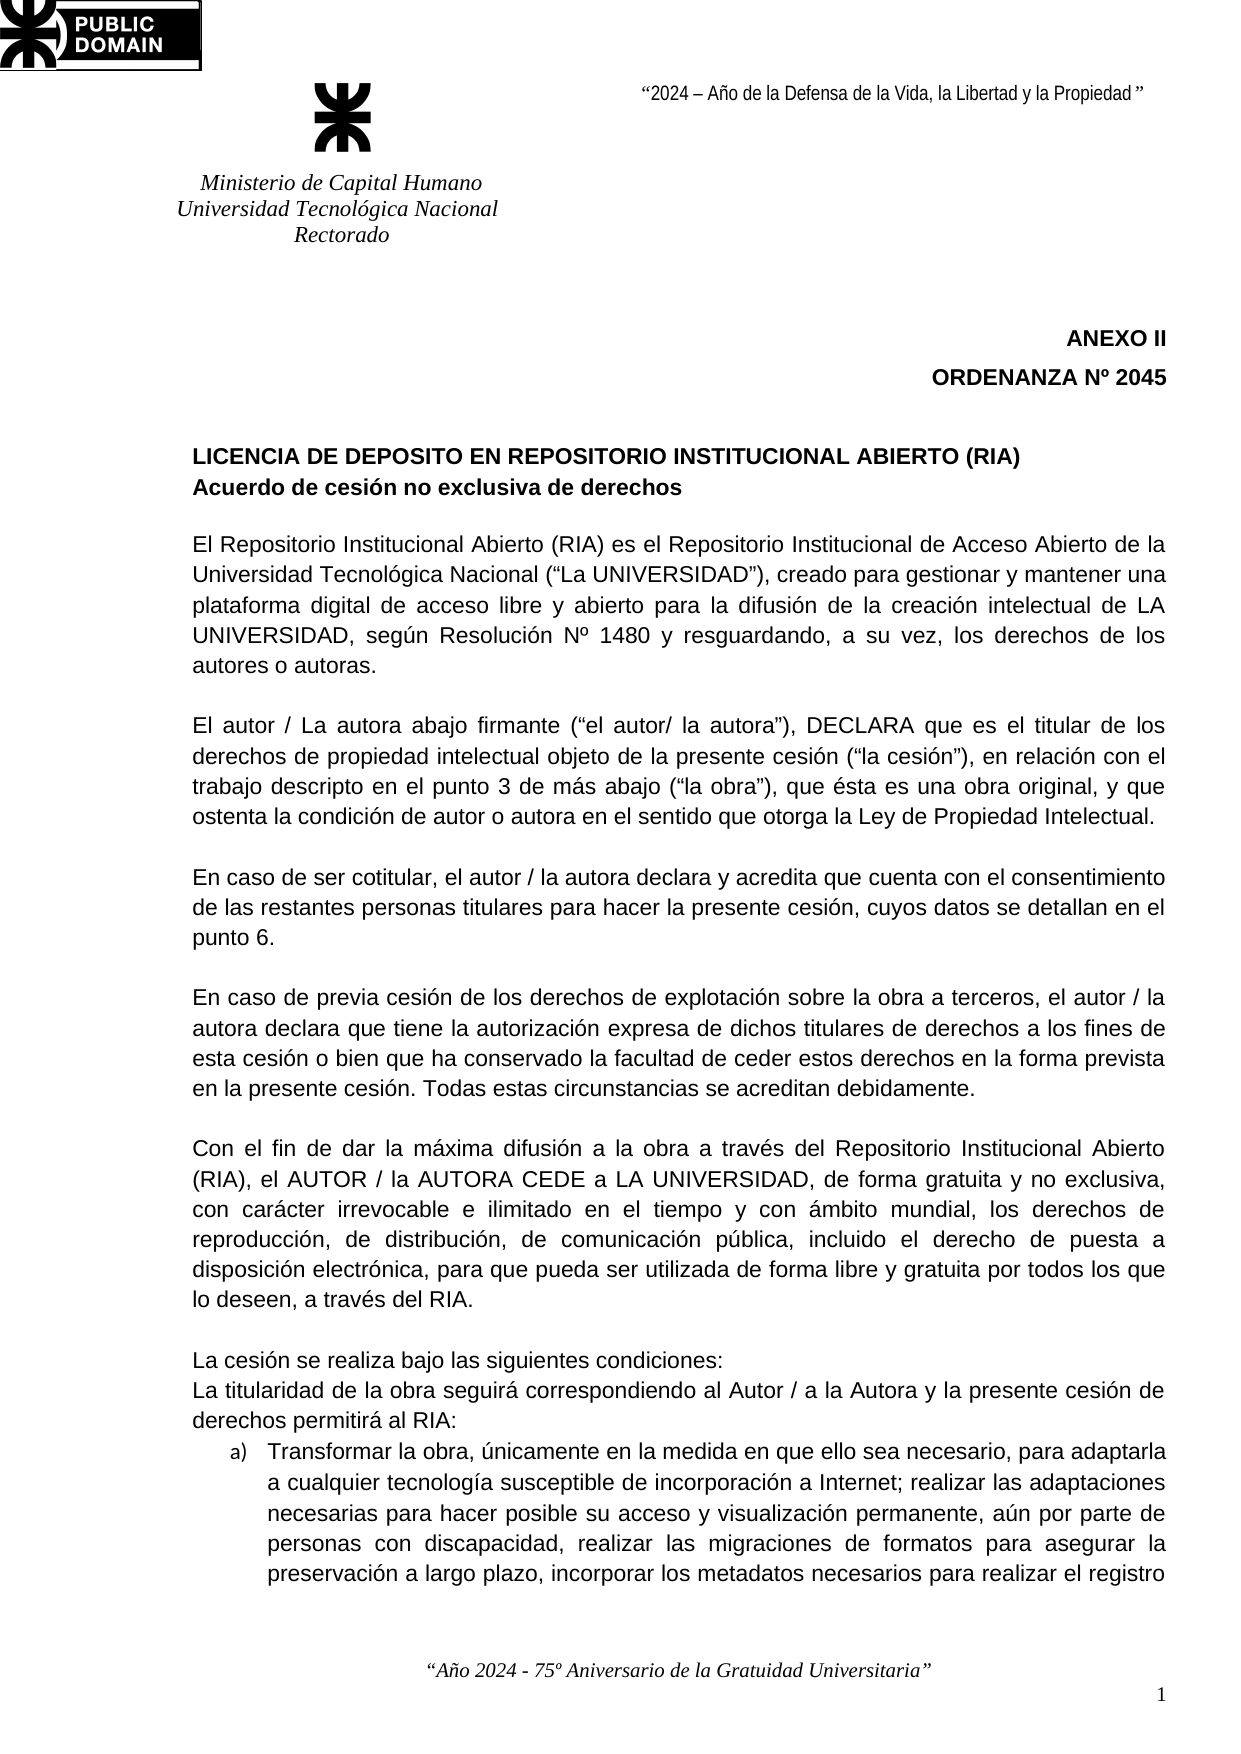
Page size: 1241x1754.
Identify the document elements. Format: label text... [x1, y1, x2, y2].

list Transformar la obra, únicamente en la medida en que ello sea necesario, para adaptarla a cualquier tecnología susceptible de incorporación a Internet; realizar las adaptaciones necesarias para hacer posible su acceso y visualización permanente, aún por parte de personas con discapacidad, realizar las migraciones de formatos para asegurar la preservación a largo plazo, incorporar los metadatos necesarios para realizar el registro [229, 1437, 1166, 1586]
text En caso de ser cotitular, el autor / la autora declara y acredita que cuenta con el consentimiento de las restantes personas titulares para hacer la presente cesión, cuyos datos se detallan en el punto 6. [192, 863, 1166, 950]
text La titularidad de la obra seguirá correspondiendo al Autor / a la Autora y la presente cesión de derechos permitirá al RIA: [192, 1377, 1166, 1434]
text ANEXO II [192, 325, 1166, 351]
text LICENCIA DE DEPOSITO EN REPOSITORIO INSTITUCIONAL ABIERTO (RIA) [192, 443, 1166, 470]
text El Repositorio Institucional Abierto (RIA) es el Repositorio Institucional de Acceso Abierto de la Universidad Tecnológica Nacional (“La UNIVERSIDAD”), creado para gestionar y mantener una plataforma digital de acceso libre y abierto para la difusión de la creación intelectual de LA UNIVERSIDAD, según Resolución Nº 1480 y resguardando, a su vez, los derechos de los autores o autoras. [192, 531, 1166, 678]
text ORDENANZA Nº 2045 [192, 364, 1166, 391]
picture [314, 83, 371, 154]
text La cesión se realiza bajo las siguientes condiciones: [192, 1347, 1166, 1373]
text Acuerdo de cesión no exclusiva de derechos [192, 473, 1166, 500]
text Con el fin de dar la máxima difusión a la obra a través del Repositorio Institucional Abierto (RIA), el AUTOR / la AUTORA CEDE a LA UNIVERSIDAD, de forma gratuita y no exclusiva, con carácter irrevocable e ilimitado en el tiempo y con ámbito mundial, los derechos de reproducción, de distribución, de comunicación pública, incluido el derecho de puesta a disposición electrónica, para que pueda ser utilizada de forma libre y gratuita por todos los que lo deseen, a través del RIA. [192, 1135, 1166, 1313]
picture [0, 0, 202, 71]
text El autor / La autora abajo firmante (“el autor/ la autora”), DECLARA que es el titular de los derechos de propiedad intelectual objeto de la presente cesión (“la cesión”), en relación con el trabajo descripto en el punto 3 de más abajo (“la obra”), que ésta es una obra original, y que ostenta la condición de autor o autora en el sentido que otorga la Ley de Propiedad Intelectual. [192, 712, 1166, 829]
text En caso de previa cesión de los derechos de explotación sobre la obra a terceros, el autor / la autora declara que tiene la autorización expresa de dichos titulares de derechos a los fines de esta cesión o bien que ha conservado la facultad de ceder estos derechos en la forma prevista en la presente cesión. Todas estas circunstancias se acreditan debidamente. [192, 984, 1166, 1101]
